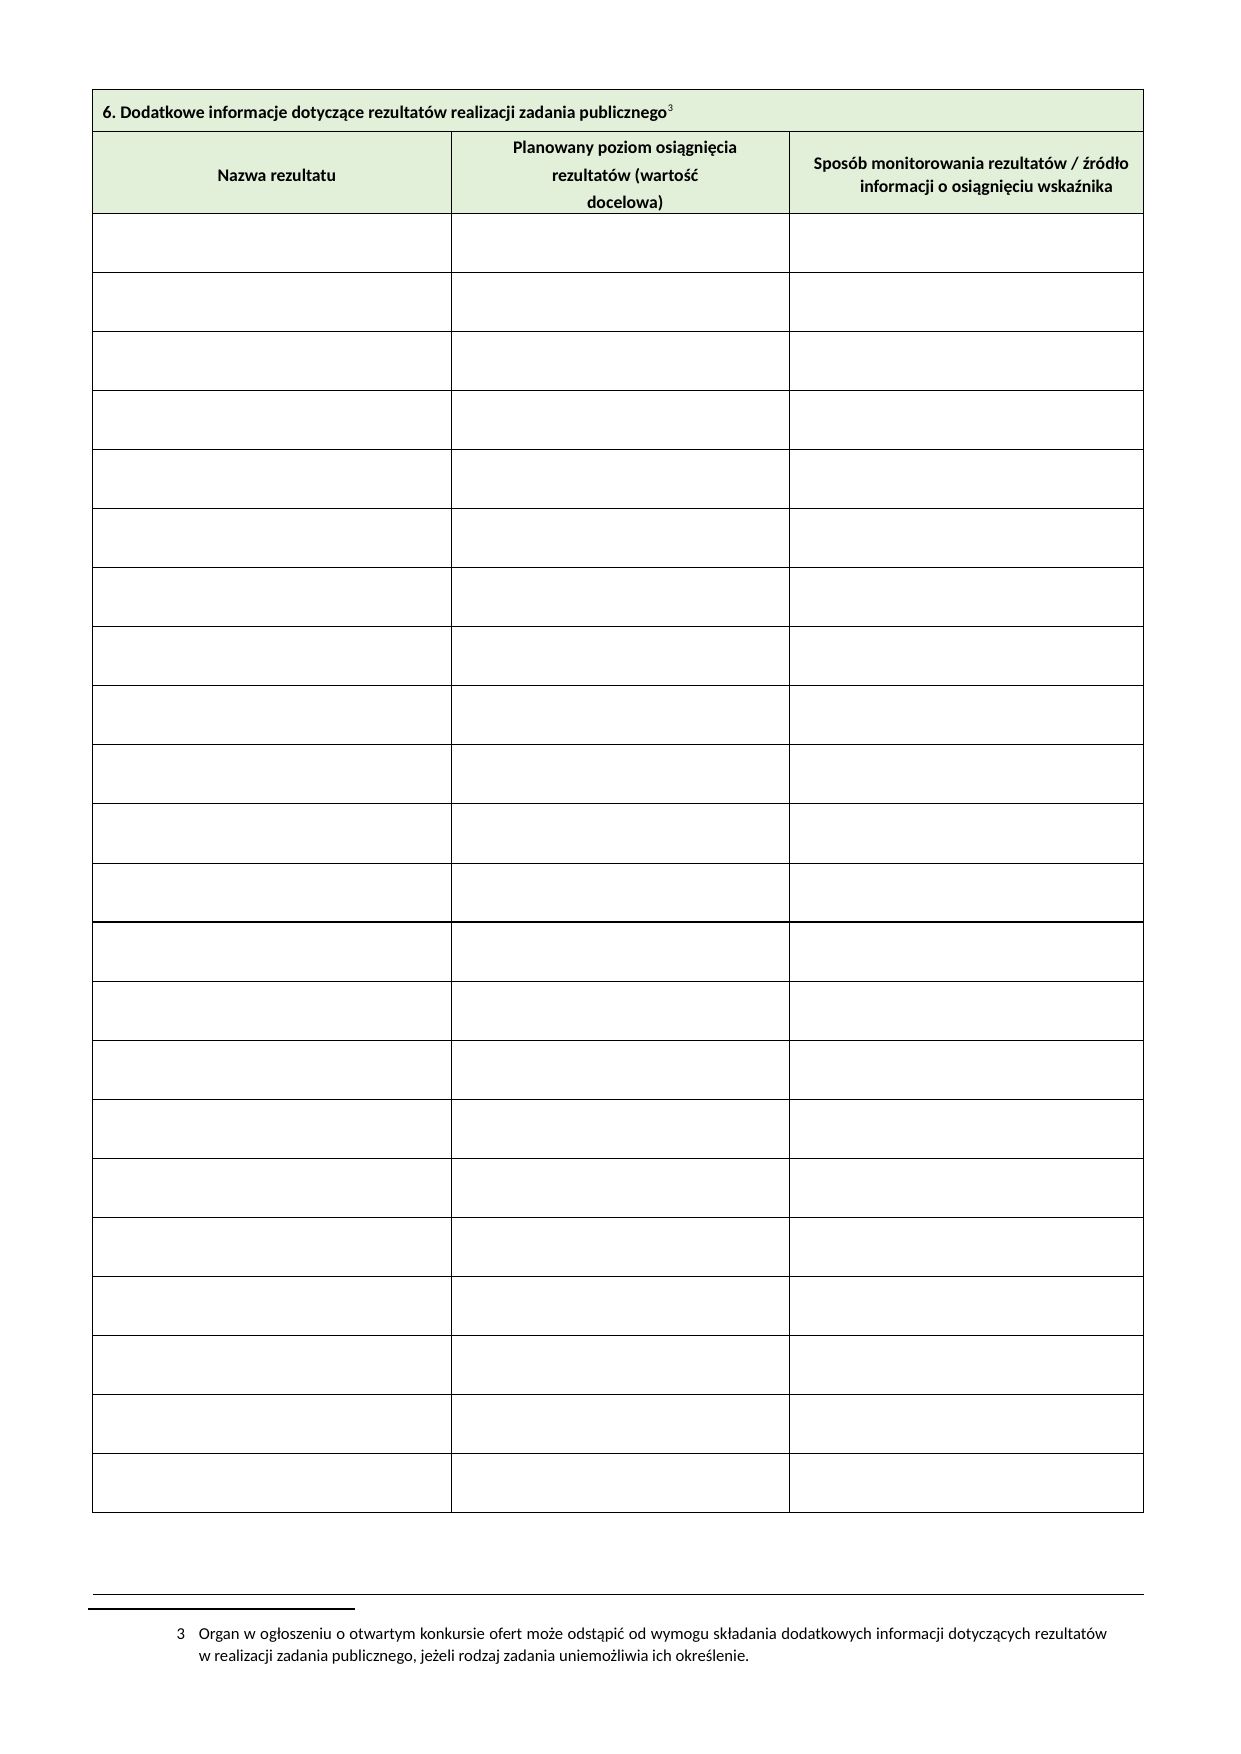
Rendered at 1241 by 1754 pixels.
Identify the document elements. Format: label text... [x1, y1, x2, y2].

table_cell Planowany poziom osiągnięcia rezultatów (wartość docelowa) [452, 132, 789, 213]
table_cell [452, 1041, 789, 1099]
table_cell [790, 1395, 1143, 1453]
table_cell Sposób monitorowania rezultatów / źródło informacji o osiągnięciu wskaźnika [790, 132, 1143, 213]
table_cell [93, 214, 451, 272]
table_cell [452, 1100, 789, 1158]
table_cell [790, 509, 1143, 567]
table_cell [452, 1336, 789, 1394]
table_cell [452, 214, 789, 272]
table_cell Nazwa rezultatu [93, 132, 451, 213]
table_cell [452, 1454, 789, 1512]
table_cell [452, 273, 789, 331]
table_cell [452, 509, 789, 567]
table_cell [790, 391, 1143, 449]
table_cell [93, 1395, 451, 1453]
table_cell [790, 1218, 1143, 1276]
table_cell [790, 1159, 1143, 1217]
table_cell [452, 391, 789, 449]
table_cell [93, 1336, 451, 1394]
table_cell [790, 1100, 1143, 1158]
table_cell [452, 923, 789, 981]
table_cell [93, 1100, 451, 1158]
table_cell [452, 745, 789, 803]
table_cell [790, 923, 1143, 981]
table_cell [93, 332, 451, 390]
table_cell [93, 273, 451, 331]
table_cell [93, 864, 451, 921]
table_cell [452, 804, 789, 862]
table_cell [790, 568, 1143, 626]
table_cell [452, 627, 789, 685]
table_cell [93, 686, 451, 744]
table_cell [93, 1513, 1144, 1593]
table_cell [452, 568, 789, 626]
table_cell [790, 804, 1143, 862]
table_cell [93, 568, 451, 626]
table_cell [790, 1277, 1143, 1335]
table_cell [452, 1395, 789, 1453]
table_cell [790, 1041, 1143, 1099]
table_cell [452, 1277, 789, 1335]
table_cell [790, 1336, 1143, 1394]
table_cell [93, 627, 451, 685]
table_cell [790, 627, 1143, 685]
table_cell [452, 686, 789, 744]
table_cell [93, 804, 451, 862]
table_cell [93, 1277, 451, 1335]
table_cell [790, 686, 1143, 744]
table_cell [452, 864, 789, 921]
table_cell [93, 1454, 451, 1512]
table_cell [790, 982, 1143, 1039]
table_cell [93, 1218, 451, 1276]
table_cell [452, 1218, 789, 1276]
table_cell [790, 745, 1143, 803]
table_cell [93, 1159, 451, 1217]
table_cell [790, 332, 1143, 390]
table_cell [93, 923, 451, 981]
table_cell [93, 450, 451, 508]
table_cell [93, 982, 451, 1039]
table_cell [790, 1454, 1143, 1512]
table_cell [790, 214, 1143, 272]
table_cell [93, 745, 451, 803]
table_cell [452, 982, 789, 1039]
table_cell [452, 332, 789, 390]
table_cell [790, 273, 1143, 331]
table_cell [790, 450, 1143, 508]
table_cell [790, 864, 1143, 921]
table_cell [452, 1159, 789, 1217]
table_cell [93, 509, 451, 567]
table_cell [452, 450, 789, 508]
table_cell [93, 1041, 451, 1099]
table_cell [93, 391, 451, 449]
table_cell 6. Dodatkowe informacje dotyczące rezultatów realizacji zadania publicznego [93, 90, 1143, 131]
